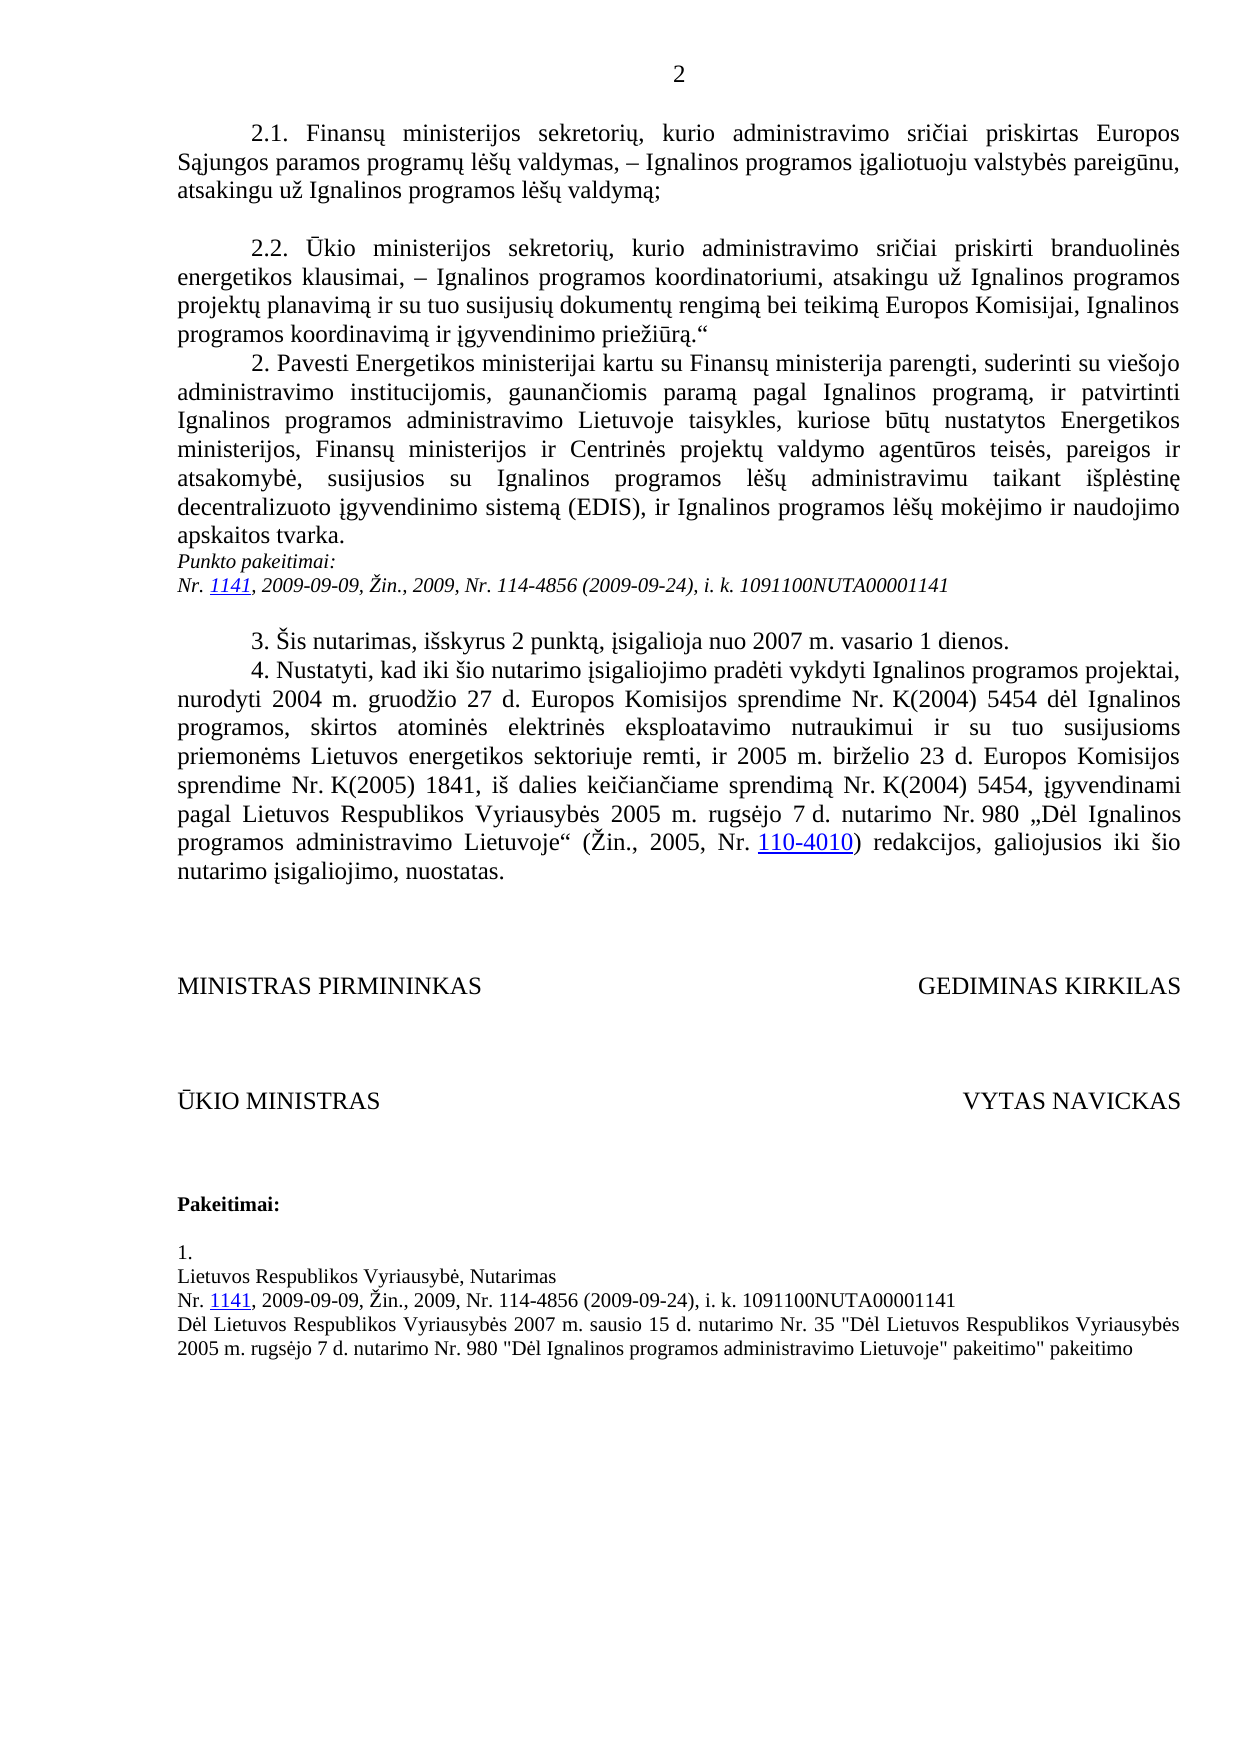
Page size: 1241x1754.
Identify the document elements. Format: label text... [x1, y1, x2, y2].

text Nr. 1141, 2009-09-09, Žin., 2009, Nr. 114-4856 (2009-09-24), i. k. 1091100NUTA00001141 [177, 573, 1181, 597]
text 1. [177, 1240, 1181, 1264]
text Ūkio ministras Vytas Navickas [177, 1086, 1181, 1115]
text Nr. 1141, 2009-09-09, Žin., 2009, Nr. 114-4856 (2009-09-24), i. k. 1091100NUTA00001141 [177, 1288, 1181, 1312]
text 2. Pavesti Energetikos ministerijai kartu su Finansų ministerija parengti, suderinti su viešojo administravimo institucijomis, gaunančiomis paramą pagal Ignalinos programą, ir patvirtinti Ignalinos programos administravimo Lietuvoje taisykles, kuriose būtų nustatytos Energetikos ministerijos, Finansų ministerijos ir Centrinės projektų valdymo agentūros teisės, pareigos ir atsakomybė, susijusios su Ignalinos programos lėšų administravimu taikant išplėstinę decentralizuoto įgyvendinimo sistemą (EDIS), ir Ignalinos programos lėšų mokėjimo ir naudojimo apskaitos tvarka. [177, 348, 1181, 549]
text Dėl Lietuvos Respublikos Vyriausybės 2007 m. sausio 15 d. nutarimo Nr. 35 "Dėl Lietuvos Respublikos Vyriausybės 2005 m. rugsėjo 7 d. nutarimo Nr. 980 "Dėl Ignalinos programos administravimo Lietuvoje" pakeitimo" pakeitimo [177, 1312, 1181, 1360]
text Pakeitimai: [177, 1192, 1181, 1216]
text 2.2. Ūkio ministerijos sekretorių, kurio administravimo sričiai priskirti branduolinės energetikos klausimai, – Ignalinos programos koordinatoriumi, atsakingu už Ignalinos programos projektų planavimą ir su tuo susijusių dokumentų rengimą bei teikimą Europos Komisijai, Ignalinos programos koordinavimą ir įgyvendinimo priežiūrą.“ [177, 233, 1181, 348]
text 2.1. Finansų ministerijos sekretorių, kurio administravimo sričiai priskirtas Europos Sąjungos paramos programų lėšų valdymas, – Ignalinos programos įgaliotuoju valstybės pareigūnu, atsakingu už Ignalinos programos lėšų valdymą; [177, 118, 1181, 204]
text 3. Šis nutarimas, išskyrus 2 punktą, įsigalioja nuo 2007 m. vasario 1 dienos. [177, 626, 1181, 655]
text Ministras Pirmininkas Gediminas Kirkilas [177, 971, 1181, 1000]
text 4. Nustatyti, kad iki šio nutarimo įsigaliojimo pradėti vykdyti Ignalinos programos projektai, nurodyti 2004 m. gruodžio 27 d. Europos Komisijos sprendime Nr. K(2004) 5454 dėl Ignalinos programos, skirtos atominės elektrinės eksploatavimo nutraukimui ir su tuo susijusioms priemonėms Lietuvos energetikos sektoriuje remti, ir 2005 m. birželio 23 d. Europos Komisijos sprendime Nr. K(2005) 1841, iš dalies keičiančiame sprendimą Nr. K(2004) 5454, įgyvendinami pagal Lietuvos Respublikos Vyriausybės 2005 m. rugsėjo 7 d. nutarimo Nr. 980 „Dėl Ignalinos programos administravimo Lietuvoje“ (Žin., 2005, Nr. 110-4010) redakcijos, galiojusios iki šio nutarimo įsigaliojimo, nuostatas. [177, 655, 1181, 885]
text Lietuvos Respublikos Vyriausybė, Nutarimas [177, 1264, 1181, 1288]
text Punkto pakeitimai: [177, 549, 1181, 573]
